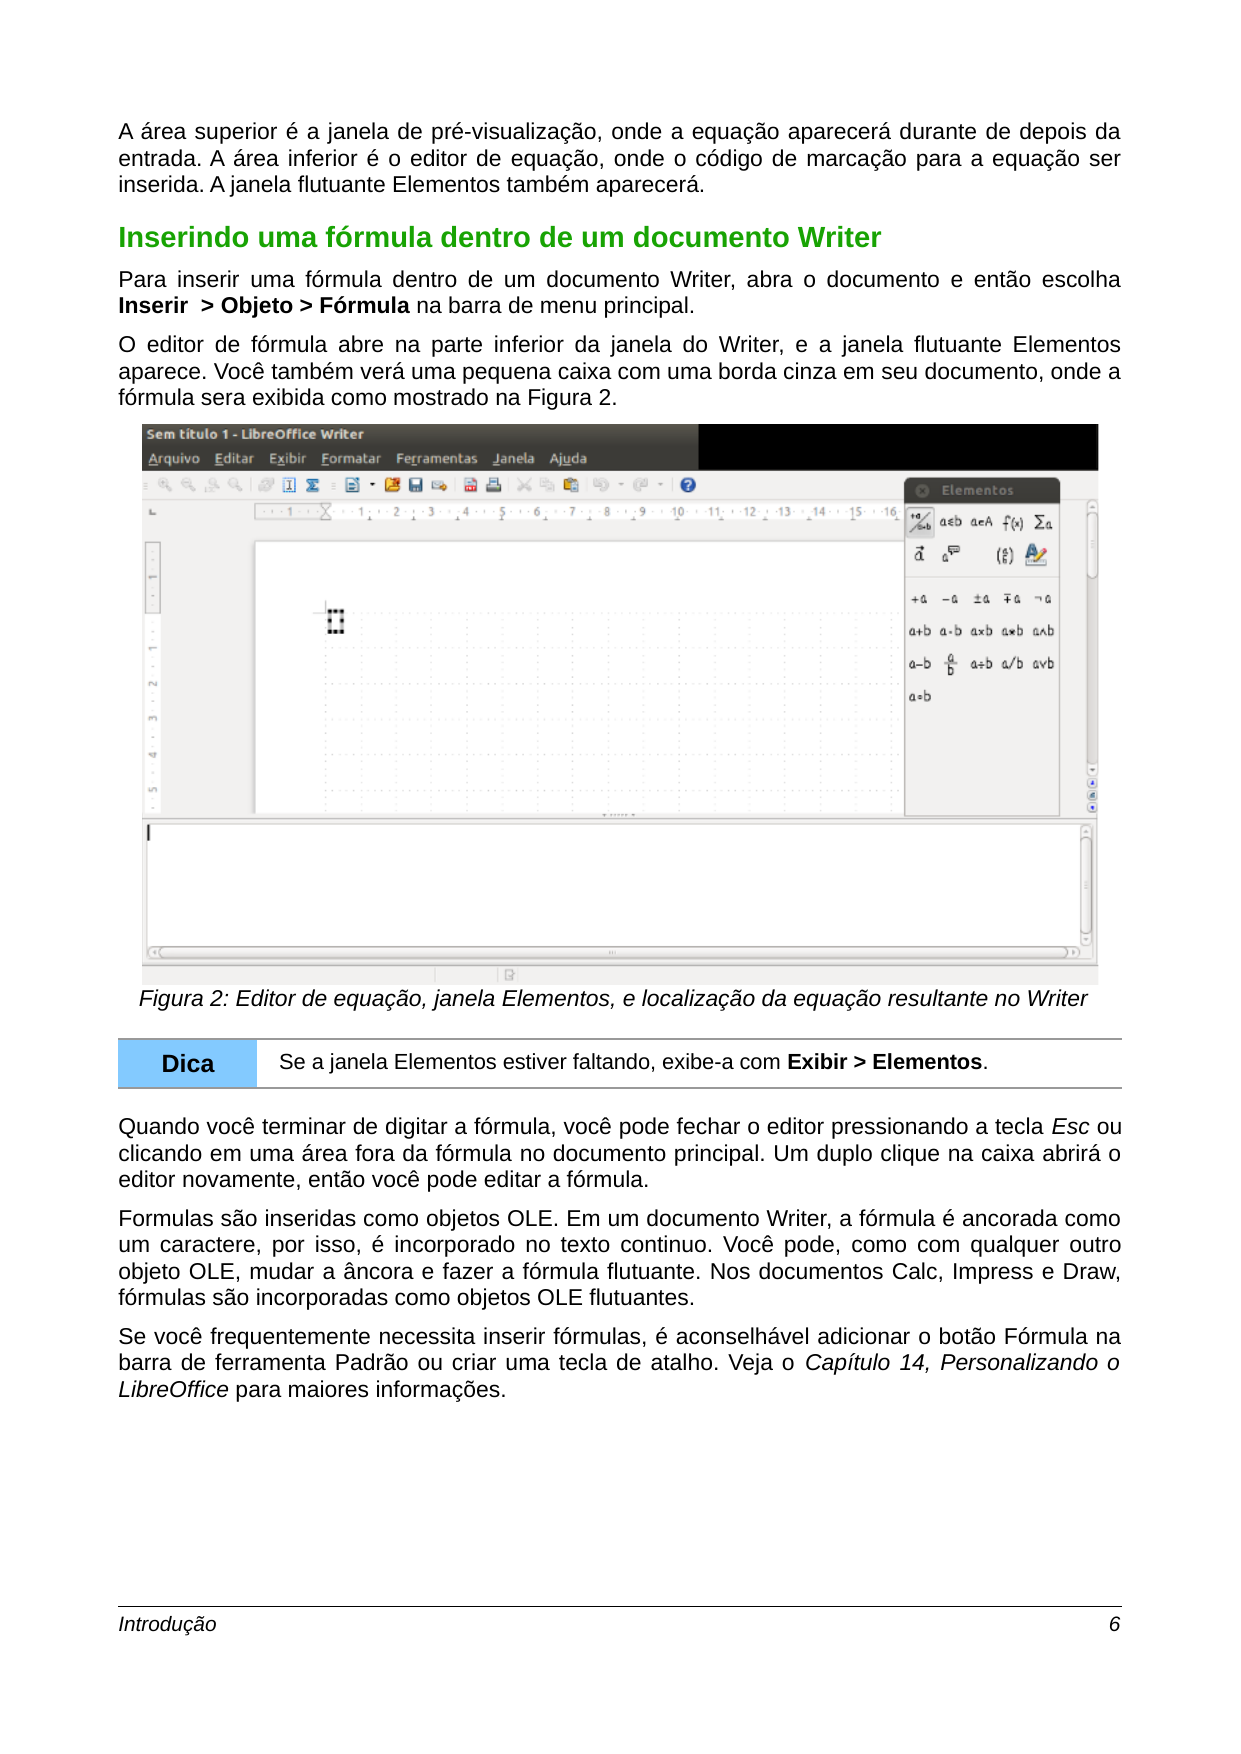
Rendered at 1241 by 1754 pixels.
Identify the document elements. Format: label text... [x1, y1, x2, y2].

table_header Se a janela Elementos estiver faltando, exibe-a com Exibir > Elementos. [258, 1040, 1122, 1087]
text Figura 2: Editor de equação, janela Elementos, e localização da equação resultante no Writer [139, 423, 1102, 1011]
table_header Dica [118, 1040, 257, 1087]
text Quando você terminar de digitar a fórmula, você pode fechar o editor pressionando a tecla Esc ou clicando em uma área fora da fórmula no documento principal. Um duplo clique na caixa abrirá o editor novamente, então você pode editar a fórmula. [118, 1113, 1122, 1192]
text A área superior é a janela de pré-visualização, onde a equação aparecerá durante de depois da entrada. A área inferior é o editor de equação, onde o código de marcação para a equação ser inserida. A janela flutuante Elementos também aparecerá. [118, 118, 1122, 197]
text Se você frequentemente necessita inserir fórmulas, é aconselhável adicionar o botão Fórmula na barra de ferramenta Padrão ou criar uma tecla de atalho. Veja o Capítulo 14, Personalizando o LibreOffice para maiores informações. [118, 1323, 1122, 1402]
picture [142, 424, 1099, 985]
text O editor de fórmula abre na parte inferior da janela do Writer, e a janela flutuante Elementos aparece. Você também verá uma pequena caixa com uma borda cinza em seu documento, onde a fórmula sera exibida como mostrado na Figura 2. [118, 331, 1122, 410]
text Para inserir uma fórmula dentro de um documento Writer, abra o documento e então escolha Inserir > Objeto > Fórmula na barra de menu principal. [118, 266, 1122, 319]
text Formulas são inseridas como objetos OLE. Em um documento Writer, a fórmula é ancorada como um caractere, por isso, é incorporado no texto continuo. Você pode, como com qualquer outro objeto OLE, mudar a âncora e fazer a fórmula flutuante. Nos documentos Calc, Impress e Draw, fórmulas são incorporadas como objetos OLE flutuantes. [118, 1205, 1122, 1310]
subtitle Inserindo uma fórmula dentro de um documento Writer [118, 220, 1122, 254]
